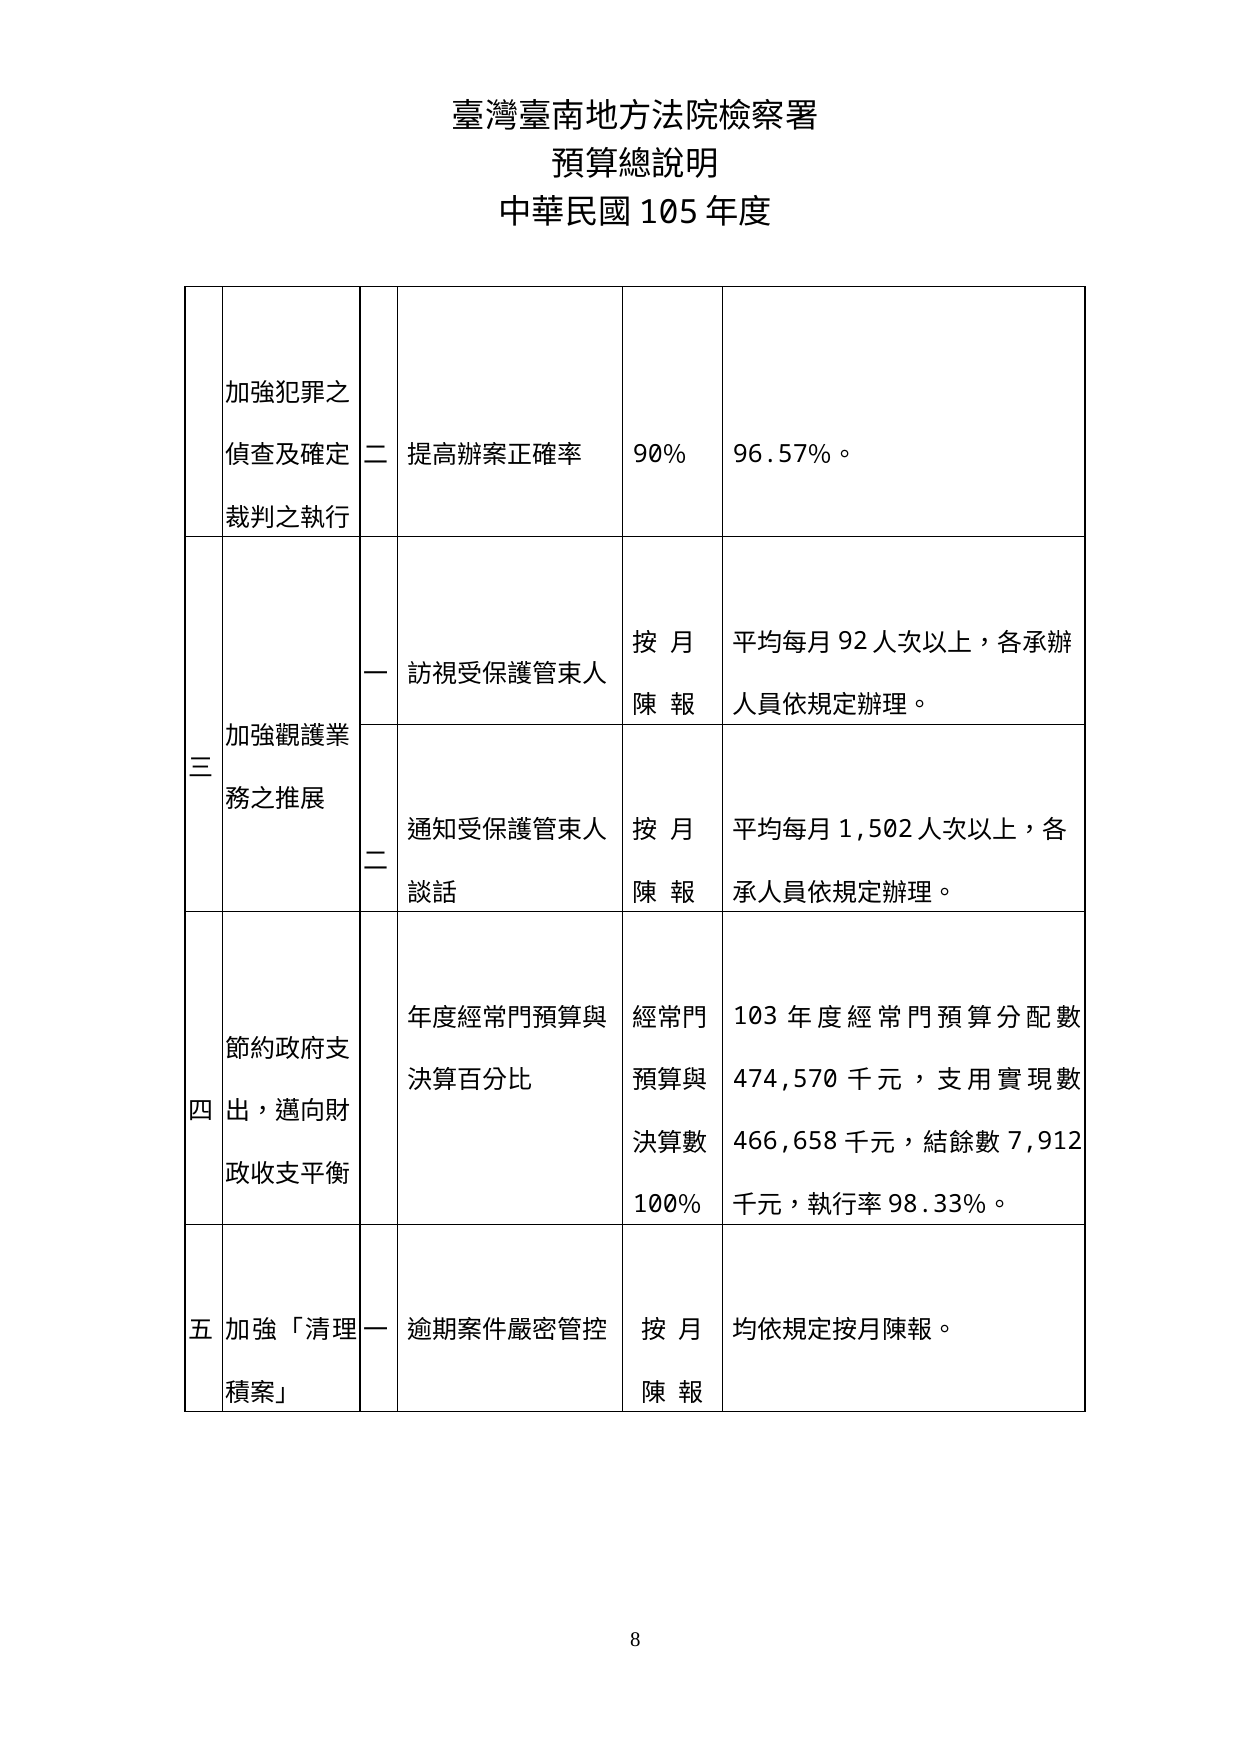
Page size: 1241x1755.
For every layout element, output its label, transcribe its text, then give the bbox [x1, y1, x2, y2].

table_cell 按 月陳 報 [623, 725, 722, 911]
table_cell 年度經常門預算與決算百分比 [398, 912, 622, 1223]
table_cell 按 月陳 報 [623, 537, 722, 723]
table_cell 提高辦案正確率 [398, 287, 622, 536]
table_cell 一 [361, 1225, 397, 1411]
table_cell 平均每月1,502人次以上，各承人員依規定辦理。 [723, 725, 1084, 911]
table_cell 節約政府支出，邁向財政收支平衡 [223, 912, 359, 1223]
table_cell 通知受保護管束人談話 [398, 725, 622, 911]
table_cell 經常門預算與決算數100％ [623, 912, 722, 1223]
table_cell 一 [361, 537, 397, 723]
table_cell 二 [361, 725, 397, 911]
table_cell 五 [186, 1225, 222, 1411]
table_cell 均依規定按月陳報。 [723, 1225, 1084, 1411]
table_cell 訪視受保護管束人 [398, 537, 622, 723]
table_cell 逾期案件嚴密管控 [398, 1225, 622, 1411]
table_cell 加強觀護業務之推展 [223, 537, 359, 911]
table_cell 加強犯罪之偵查及確定裁判之執行 [223, 287, 359, 536]
table_cell [361, 912, 397, 1223]
table_cell [186, 287, 222, 536]
table_cell 90％ [623, 287, 722, 536]
table_cell 按 月 陳 報 [623, 1225, 722, 1411]
table_cell 103年度經常門預算分配數474,570千元，支用實現數466,658千元，結餘數7,912千元，執行率98.33％。 [723, 912, 1084, 1223]
table_cell 96.57％。 [723, 287, 1084, 536]
table_cell 二 [361, 287, 397, 536]
table_cell 加強「清理積案」 [223, 1225, 359, 1411]
table_cell 四 [186, 912, 222, 1223]
table_cell 平均每月92人次以上，各承辦人員依規定辦理。 [723, 537, 1084, 723]
table_cell 三 [186, 537, 222, 911]
